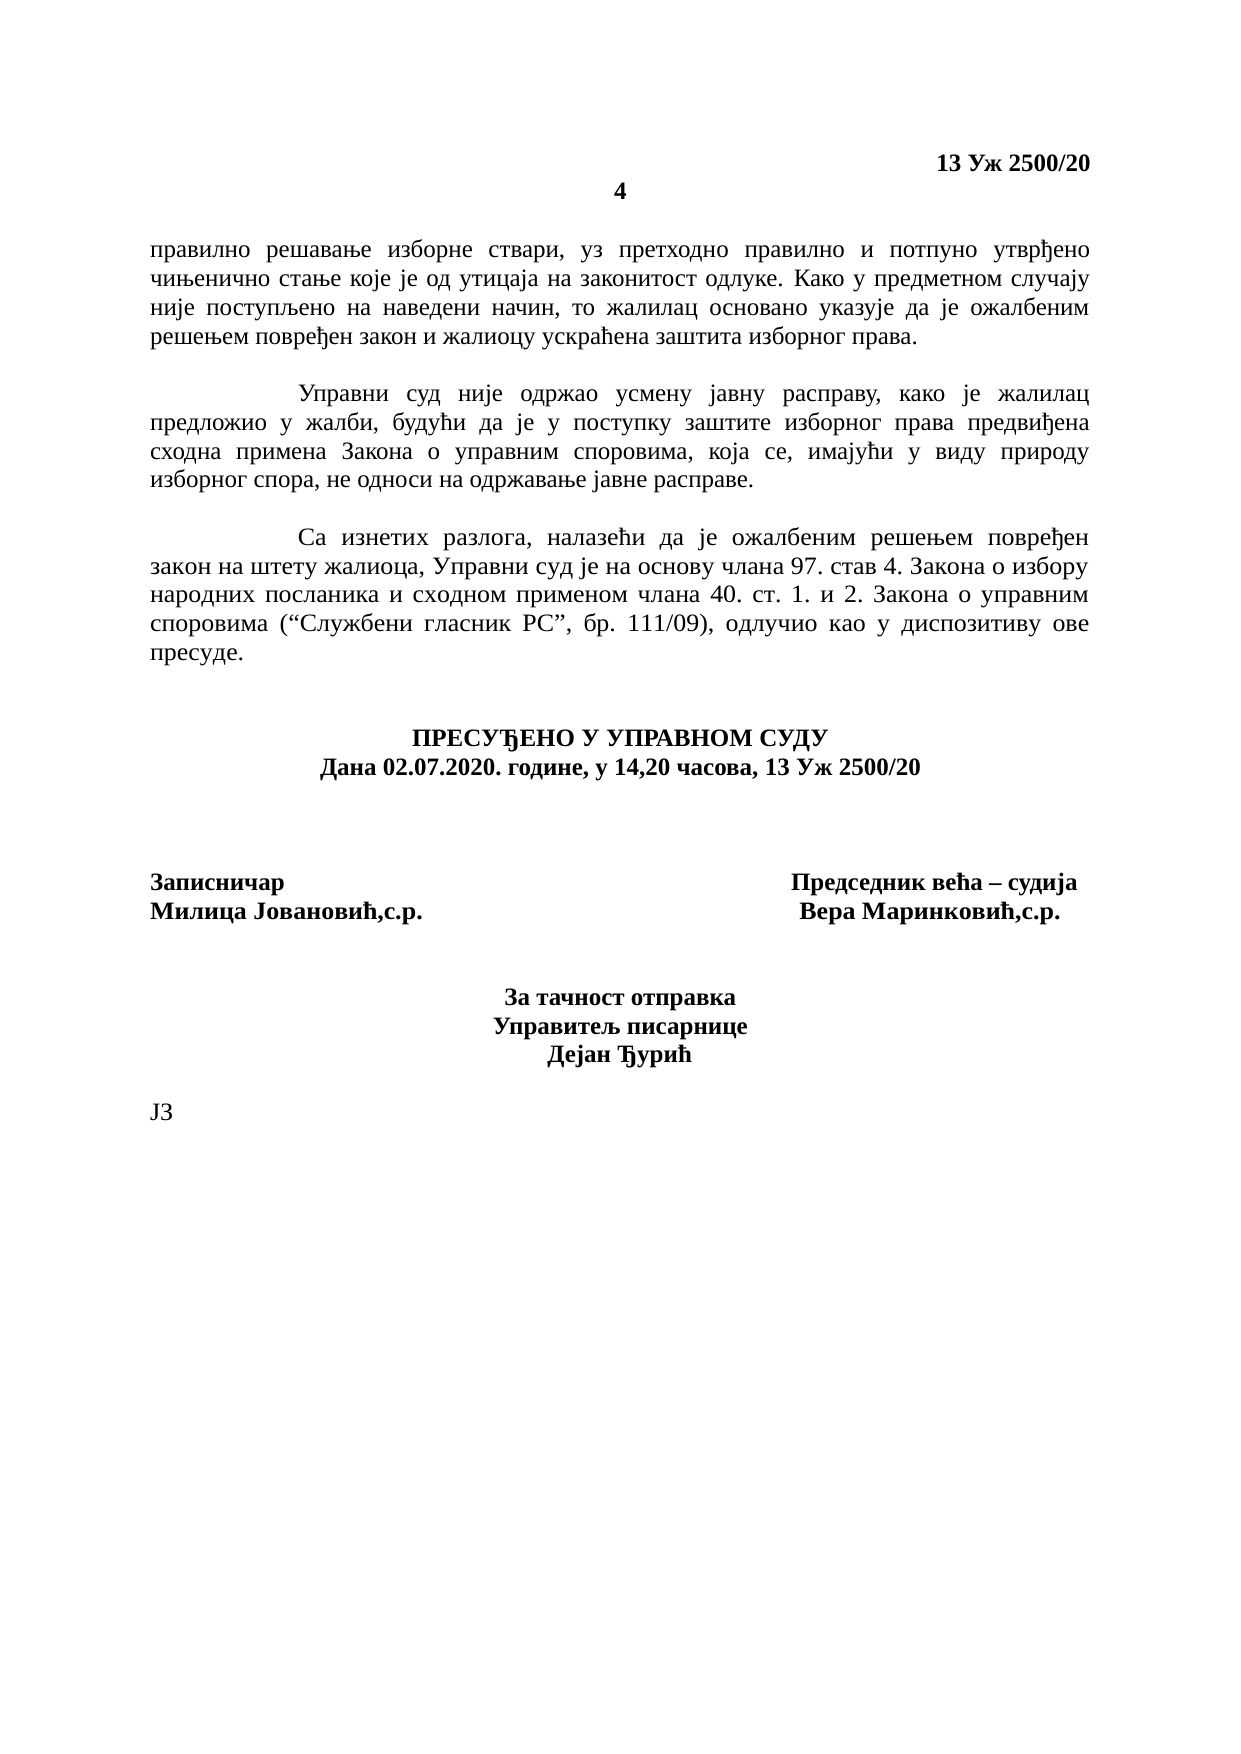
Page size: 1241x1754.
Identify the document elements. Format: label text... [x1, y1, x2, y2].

text Управитељ писарнице [150, 1011, 1090, 1039]
text Управни суд није одржао усмену јавну расправу, како је жалилац предложио у жалби, будући да је у поступку заштите изборног права предвиђена сходна примена Закона о управним споровима, која се, имајући у виду природу изборног спора, не односи на одржавање јавне расправе. [150, 378, 1090, 493]
text ЈЗ [150, 1097, 1089, 1126]
text Записничар Председник већа – судија [150, 867, 1090, 896]
text правилно решавање изборне ствари, уз претходно правилно и потпуно утврђено чињенично стање које је од утицаја на законитост одлуке. Како у предметном случају није поступљено на наведени начин, то жалилац основано указује да је ожалбеним решењем повређен закон и жалиоцу ускраћена заштита изборног права. [150, 234, 1090, 349]
text За тачност отправка [150, 982, 1090, 1011]
text Дана 02.07.2020. године, у 14,20 часова, 13 Уж 2500/20 [150, 752, 1090, 781]
text Дејан Ђурић [150, 1039, 1089, 1068]
text Милица Јовановић,с.р. Вера Маринковић,с.р. [150, 896, 1090, 924]
text ПРЕСУЂЕНО У УПРАВНОМ СУДУ [150, 723, 1090, 752]
text Са изнетих разлога, налазећи да је ожалбеним решењем повређен закон на штету жалиоца, Управни суд је на основу члана 97. став 4. Закона о избору народних посланика и сходном применом члана 40. ст. 1. и 2. Закона о управним споровима (“Службени гласник РС”, бр. 111/09), одлучио као у диспозитиву ове пресуде. [150, 522, 1090, 666]
